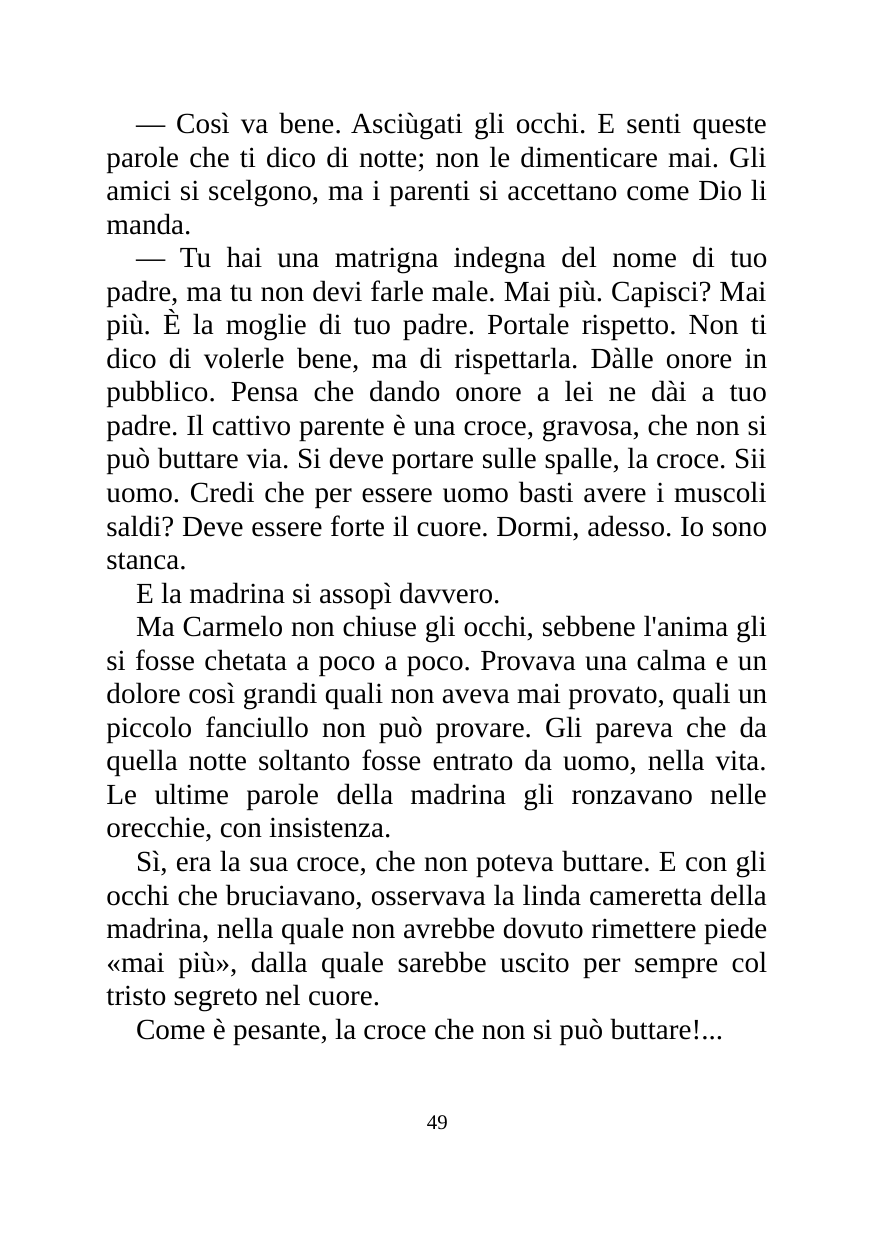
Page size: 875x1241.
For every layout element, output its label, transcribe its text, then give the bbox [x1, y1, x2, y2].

text Sì, era la sua croce, che non poteva buttare. E con gli occhi che bruciavano, osservava la linda cameretta della madrina, nella quale non avrebbe dovuto rimettere piede «mai più», dalla quale sarebbe uscito per sempre col tristo segreto nel cuore. [106, 844, 768, 1012]
text — Così va bene. Asciùgati gli occhi. E senti queste parole che ti dico di notte; non le dimenticare mai. Gli amici si scelgono, ma i parenti si accettano come Dio li manda. [106, 106, 768, 240]
text — Tu hai una matrigna indegna del nome di tuo padre, ma tu non devi farle male. Mai più. Capisci? Mai più. È la moglie di tuo padre. Portale rispetto. Non ti dico di volerle bene, ma di rispettarla. Dàlle onore in pubblico. Pensa che dando onore a lei ne dài a tuo padre. Il cattivo parente è una croce, gravosa, che non si può buttare via. Si deve portare sulle spalle, la croce. Sii uomo. Credi che per essere uomo basti avere i muscoli saldi? Deve essere forte il cuore. Dormi, adesso. Io sono stanca. [106, 240, 768, 576]
text E la madrina si assopì davvero. [106, 576, 768, 609]
text Come è pesante, la croce che non si può buttare!... [106, 1012, 768, 1045]
text Ma Carmelo non chiuse gli occhi, sebbene l'anima gli si fosse chetata a poco a poco. Provava una calma e un dolore così grandi quali non aveva mai provato, quali un piccolo fanciullo non può provare. Gli pareva che da quella notte soltanto fosse entrato da uomo, nella vita. Le ultime parole della madrina gli ronzavano nelle orecchie, con insistenza. [106, 609, 768, 844]
